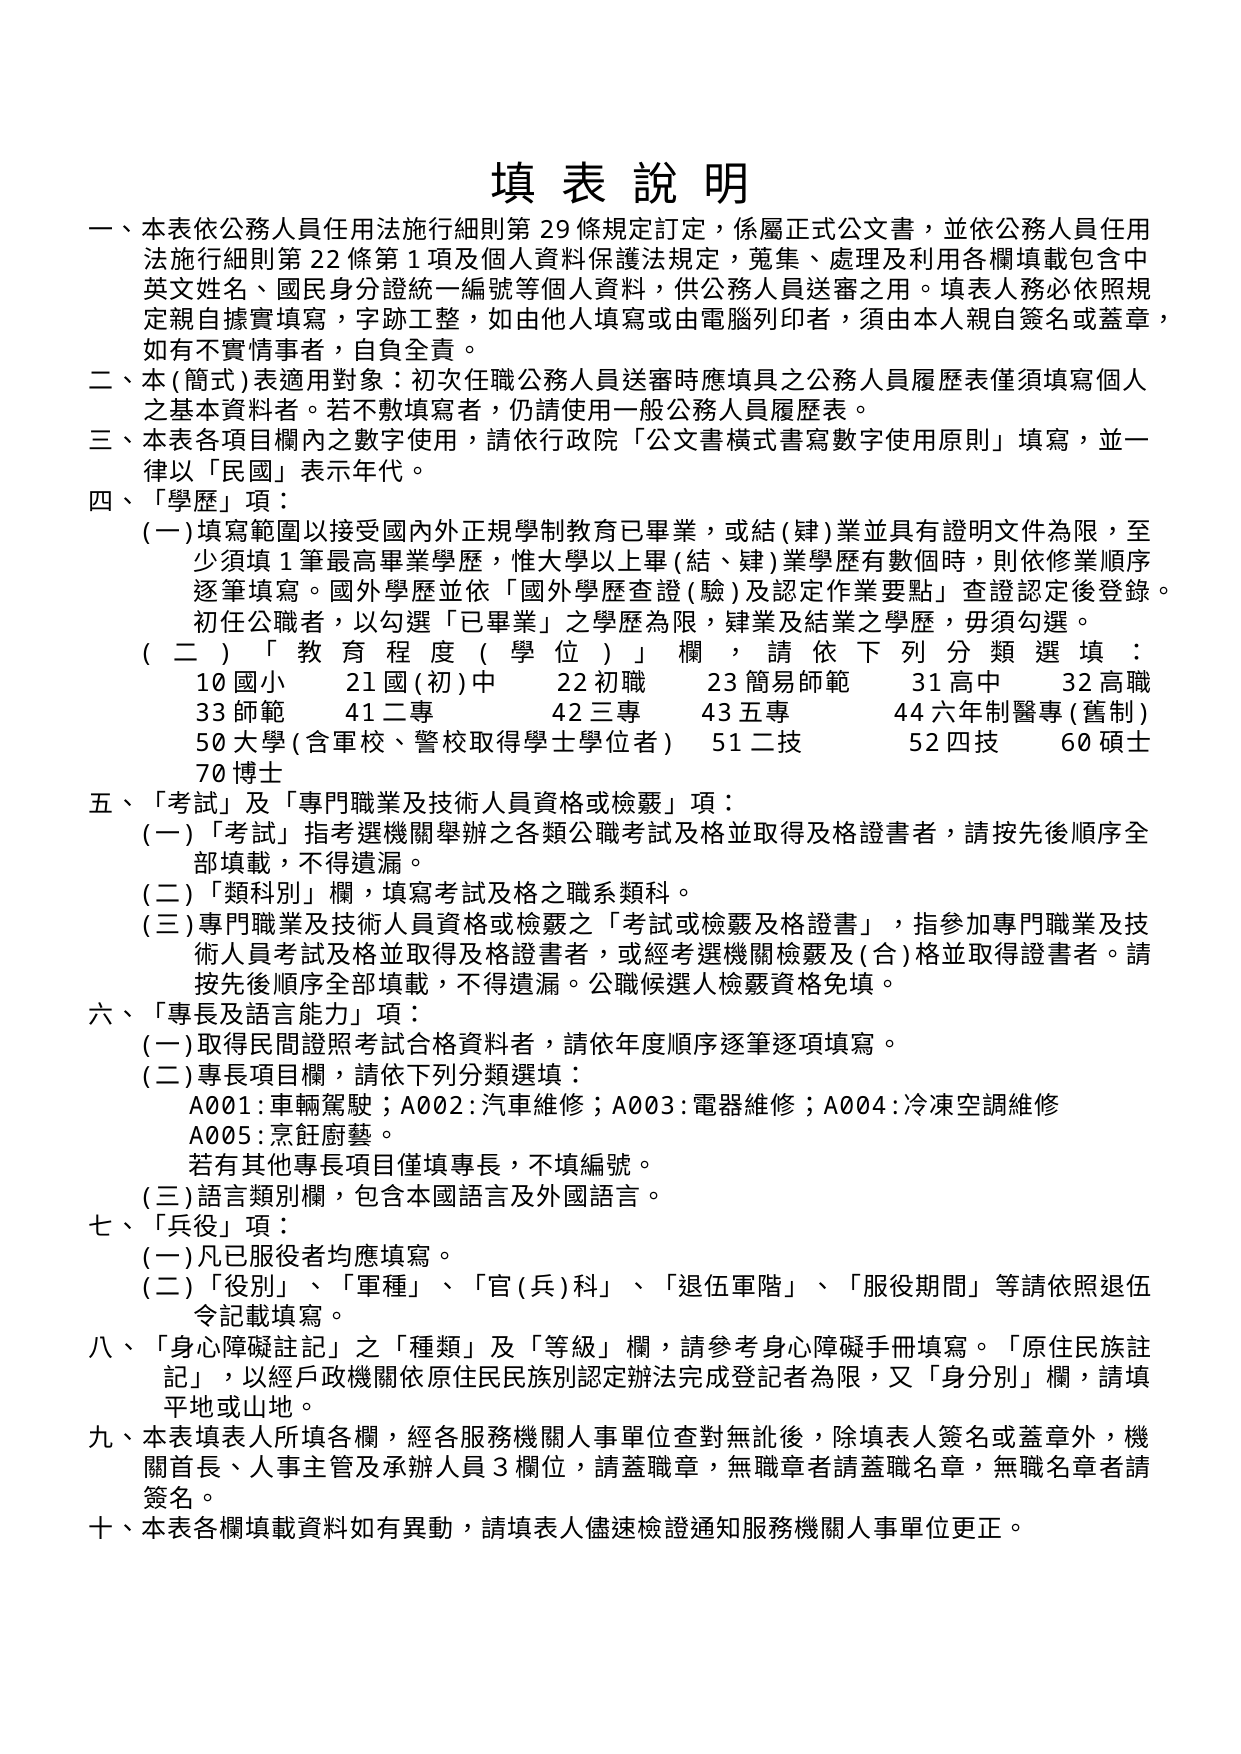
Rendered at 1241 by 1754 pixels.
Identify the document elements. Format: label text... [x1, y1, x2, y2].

text (二)「役別」、「軍種」、「官(兵)科」、「退伍軍階」、「服役期間」等請依照退伍令記載填寫。 [139, 1271, 1152, 1332]
text (二)專長項目欄，請依下列分類選填： [139, 1060, 1152, 1090]
text (一)「考試」指考選機關舉辦之各類公職考試及格並取得及格證書者，請按先後順序全部填載，不得遺漏。 [139, 818, 1152, 879]
text 三、本表各項目欄內之數字使用，請依行政院「公文書橫式書寫數字使用原則」填寫，並一律以「民國」表示年代。 [89, 426, 1152, 486]
text (三)專門職業及技術人員資格或檢覈之「考試或檢覈及格證書」，指參加專門職業及技術人員考試及格並取得及格證書者，或經考選機關檢覈及(合)格並取得證書者。請按先後順序全部填載，不得遺漏。公職候選人檢覈資格免填。 [139, 909, 1152, 999]
text A005:烹飪廚藝。 [89, 1120, 1152, 1151]
text 若有其他專長項目僅填專長，不填編號。 [89, 1151, 1152, 1181]
text 填 表 說 明 [89, 148, 1152, 214]
text 一、本表依公務人員任用法施行細則第29條規定訂定，係屬正式公文書，並依公務人員任用法施行細則第22條第1項及個人資料保護法規定，蒐集、處理及利用各欄填載包含中英文姓名、國民身分證統一編號等個人資料，供公務人員送審之用。填表人務必依照規定親自據實填寫，字跡工整，如由他人填寫或由電腦列印者，須由本人親自簽名或蓋章，如有不實情事者，自負全責。 [89, 214, 1152, 365]
text 八、「身心障礙註記」之「種類」及「等級」欄，請參考身心障礙手冊填寫。「原住民族註記」，以經戶政機關依原住民民族別認定辦法完成登記者為限，又「身分別」欄，請填平地或山地。 [89, 1332, 1152, 1422]
text 七、「兵役」項： [89, 1211, 1152, 1241]
text (一)填寫範圍以接受國內外正規學制教育已畢業，或結(肄)業並具有證明文件為限，至少須填1筆最高畢業學歷，惟大學以上畢(結、肄)業學歷有數個時，則依修業順序逐筆填寫。國外學歷並依「國外學歷查證(驗)及認定作業要點」查證認定後登錄。初任公職者，以勾選「已畢業」之學歷為限，肄業及結業之學歷，毋須勾選。 [139, 516, 1152, 637]
text (二)「教育程度(學位)」欄，請依下列分類選填： 10國小 2l國(初)中 22初職 23簡易師範 31高中 32高職 33師範 41二專 42三專 43五專 44六年制醫專(舊制) 50大學(含軍校、警校取得學士學位者) 51二技 52四技 60碩士 70博士 [139, 637, 1152, 788]
text 二、本(簡式)表適用對象：初次任職公務人員送審時應填具之公務人員履歷表僅須填寫個人之基本資料者。若不敷填寫者，仍請使用一般公務人員履歷表。 [89, 365, 1152, 426]
text (一)取得民間證照考試合格資料者，請依年度順序逐筆逐項填寫。 [139, 1030, 1152, 1060]
text 十、本表各欄填載資料如有異動，請填表人儘速檢證通知服務機關人事單位更正。 [89, 1513, 1152, 1543]
text 六、「專長及語言能力」項： [89, 999, 1152, 1030]
text 五、「考試」及「專門職業及技術人員資格或檢覈」項： [89, 788, 1152, 818]
text (三)語言類別欄，包含本國語言及外國語言。 [139, 1181, 1152, 1211]
text (二)「類科別」欄，填寫考試及格之職系類科。 [139, 879, 1152, 909]
text 九、本表填表人所填各欄，經各服務機關人事單位查對無訛後，除填表人簽名或蓋章外，機關首長、人事主管及承辦人員３欄位，請蓋職章，無職章者請蓋職名章，無職名章者請簽名。 [89, 1422, 1152, 1513]
text (一)凡已服役者均應填寫。 [139, 1241, 1152, 1271]
text 四、「學歷」項： [89, 486, 1152, 516]
text A001:車輛駕駛；A002:汽車維修；A003:電器維修；A004:冷凍空調維修 [189, 1090, 1152, 1120]
